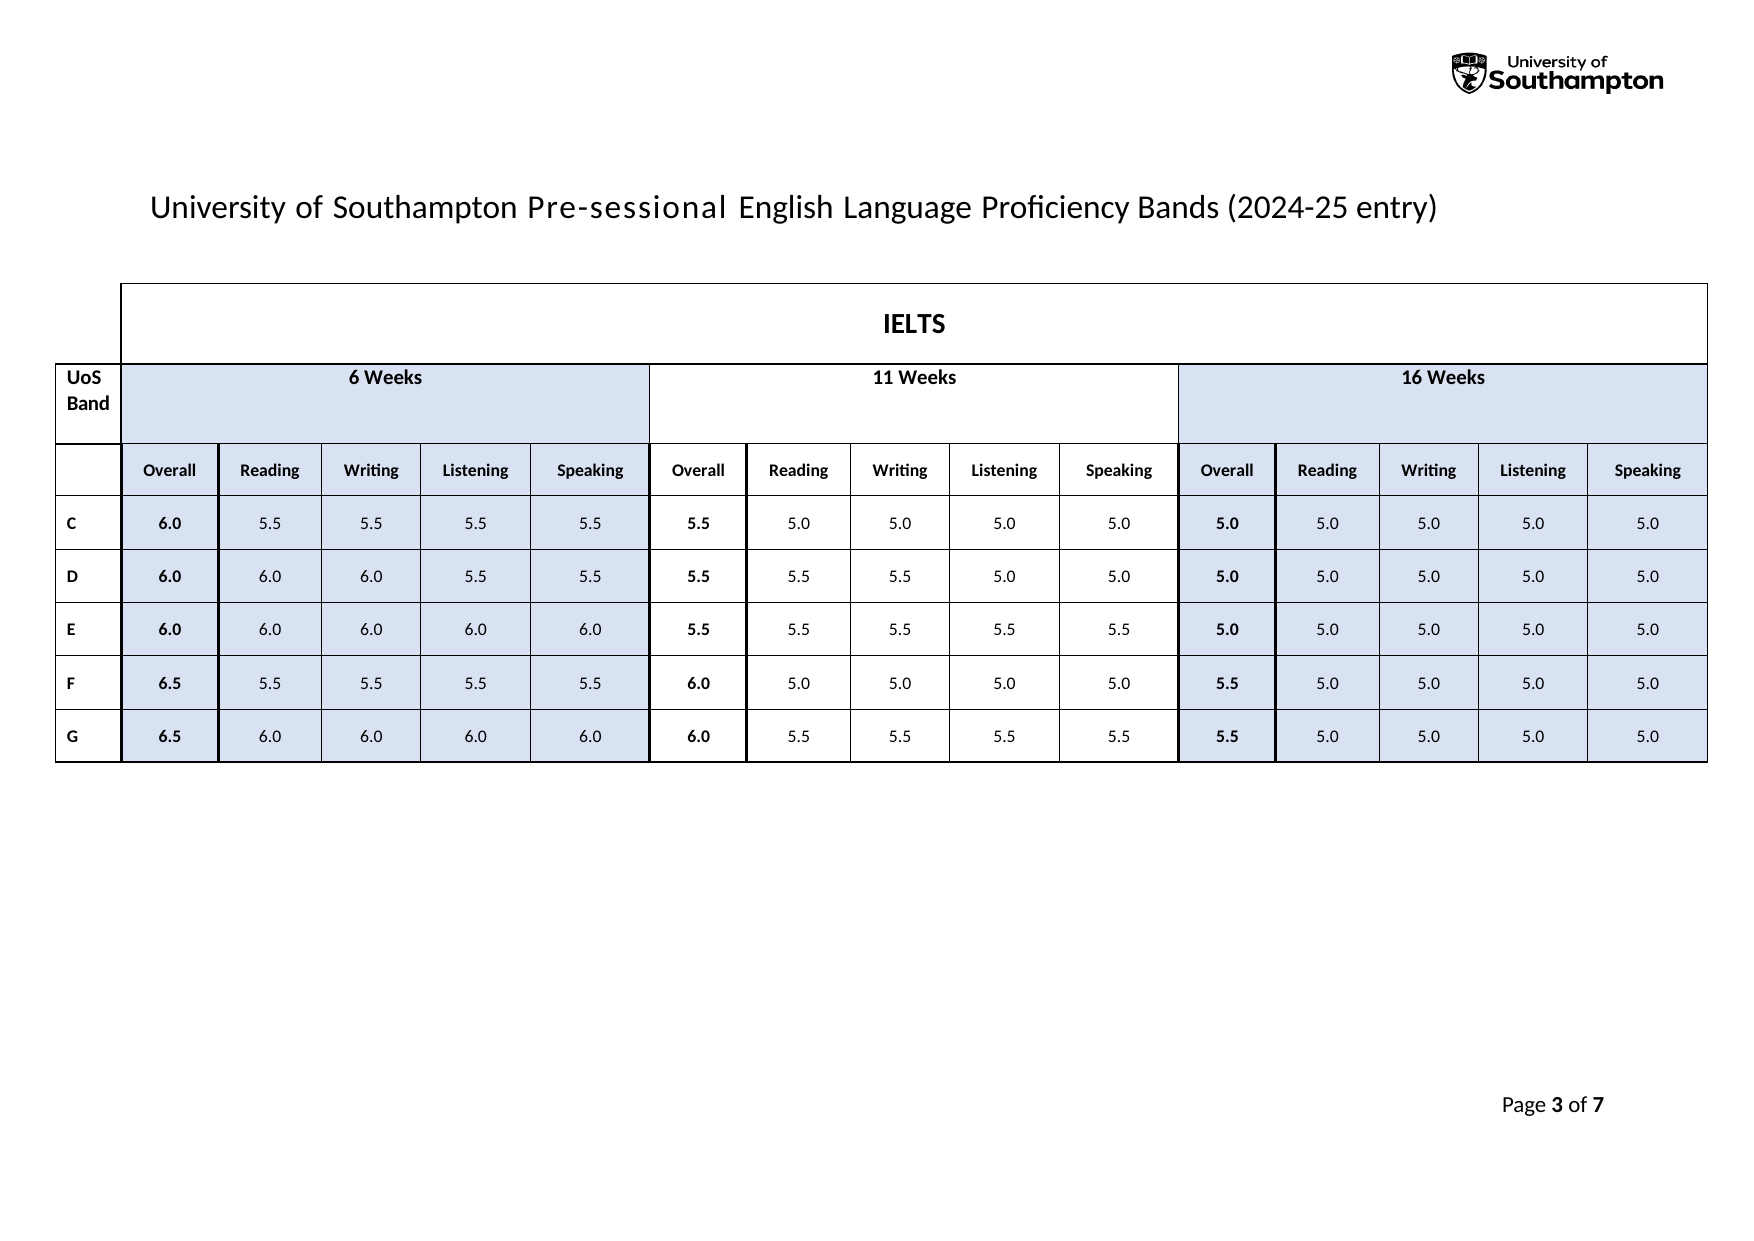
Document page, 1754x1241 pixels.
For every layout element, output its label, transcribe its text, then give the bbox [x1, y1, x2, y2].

table_cell Overall [123, 444, 217, 495]
table_cell 16 Weeks [1179, 365, 1707, 443]
table_cell Listening [421, 444, 530, 495]
table_cell 5.0 [950, 550, 1059, 602]
table_cell F [56, 656, 120, 709]
table_cell 5.0 [1380, 710, 1478, 761]
table_cell 5.5 [651, 550, 745, 602]
table_cell Writing [322, 444, 420, 495]
table_cell Overall [1180, 444, 1274, 495]
table_cell 6.0 [531, 603, 648, 655]
table_cell 5.5 [651, 496, 745, 549]
table_cell 5.0 [1380, 550, 1478, 602]
table_cell 5.5 [531, 656, 648, 709]
table_cell 5.0 [1277, 496, 1379, 549]
table_cell 6.0 [123, 550, 217, 602]
table_cell 5.0 [1588, 710, 1707, 761]
table_cell 5.5 [851, 710, 949, 761]
table_cell 5.5 [1060, 710, 1177, 761]
table_cell 5.5 [748, 550, 850, 602]
table_cell 5.0 [1180, 496, 1274, 549]
table_cell 5.0 [1588, 496, 1707, 549]
table_cell 5.0 [950, 656, 1059, 709]
table_cell 5.5 [531, 496, 648, 549]
table_cell 5.5 [950, 603, 1059, 655]
table_cell 5.0 [851, 496, 949, 549]
table_cell 5.0 [1479, 496, 1587, 549]
table_header IELTS [122, 284, 1707, 363]
table_cell 6.0 [123, 603, 217, 655]
table_cell Reading [1277, 444, 1379, 495]
table_cell 5.0 [1380, 496, 1478, 549]
table_cell 6.5 [123, 656, 217, 709]
table_cell 5.0 [1180, 603, 1274, 655]
table_cell 5.0 [1380, 603, 1478, 655]
table_cell 5.5 [322, 656, 420, 709]
table_cell 5.5 [748, 603, 850, 655]
table_cell 5.5 [950, 710, 1059, 761]
table_cell Speaking [1588, 444, 1707, 495]
table_cell 6.0 [123, 496, 217, 549]
table_cell 5.5 [851, 603, 949, 655]
table_cell 5.0 [1588, 656, 1707, 709]
table_cell Listening [1479, 444, 1587, 495]
table_cell 6.0 [651, 656, 745, 709]
table_cell 5.5 [220, 656, 321, 709]
table_cell 6.0 [220, 603, 321, 655]
table_cell 5.0 [1060, 656, 1177, 709]
table_cell 5.5 [851, 550, 949, 602]
table_cell 5.0 [1479, 656, 1587, 709]
table_cell 5.0 [1479, 603, 1587, 655]
table_cell 5.0 [1479, 550, 1587, 602]
table_cell 5.5 [421, 656, 530, 709]
table_cell 5.0 [1180, 550, 1274, 602]
table_cell 5.0 [748, 496, 850, 549]
table_cell 5.5 [220, 496, 321, 549]
table_cell 5.0 [950, 496, 1059, 549]
table_cell 6.0 [322, 550, 420, 602]
table_cell Writing [1380, 444, 1478, 495]
table_cell 5.5 [748, 710, 850, 761]
table_cell 5.5 [1060, 603, 1177, 655]
table_cell D [56, 550, 120, 602]
table_cell 5.0 [1277, 603, 1379, 655]
table_cell 5.5 [421, 496, 530, 549]
table_cell 6.0 [421, 710, 530, 761]
table_cell 5.0 [748, 656, 850, 709]
table_header [55, 283, 120, 363]
table_cell E [56, 603, 120, 655]
table_cell Overall [651, 444, 745, 495]
table_cell 5.0 [1277, 710, 1379, 761]
table_cell 5.0 [1588, 603, 1707, 655]
table_cell 5.0 [851, 656, 949, 709]
table_cell 6 Weeks [122, 365, 649, 443]
table_cell Reading [220, 444, 321, 495]
table_cell [56, 445, 120, 495]
table_cell Speaking [1060, 444, 1177, 495]
table_cell 5.5 [322, 496, 420, 549]
table_cell Writing [851, 444, 949, 495]
table_cell Speaking [531, 444, 648, 495]
table_cell 5.5 [421, 550, 530, 602]
table_cell 5.0 [1277, 656, 1379, 709]
table_cell 11 Weeks [650, 365, 1178, 443]
table_cell 5.5 [651, 603, 745, 655]
table_cell Listening [950, 444, 1059, 495]
table_cell 5.0 [1277, 550, 1379, 602]
table_cell 6.0 [322, 603, 420, 655]
table_cell C [56, 496, 120, 549]
table_cell 5.5 [531, 550, 648, 602]
table_cell 5.0 [1380, 656, 1478, 709]
table_cell Reading [748, 444, 850, 495]
table_cell 6.0 [651, 710, 745, 761]
table_cell G [56, 710, 120, 761]
table_cell 5.0 [1060, 496, 1177, 549]
table_cell 5.0 [1479, 710, 1587, 761]
table_cell 6.0 [421, 603, 530, 655]
table_cell 5.5 [1180, 710, 1274, 761]
table_cell 6.0 [220, 550, 321, 602]
table_cell 5.5 [1180, 656, 1274, 709]
table_cell 6.0 [322, 710, 420, 761]
table_cell 6.5 [123, 710, 217, 761]
table_cell 6.0 [531, 710, 648, 761]
table_cell UoS Band [56, 365, 120, 443]
table_cell 6.0 [220, 710, 321, 761]
table_cell 5.0 [1060, 550, 1177, 602]
table_cell 5.0 [1588, 550, 1707, 602]
